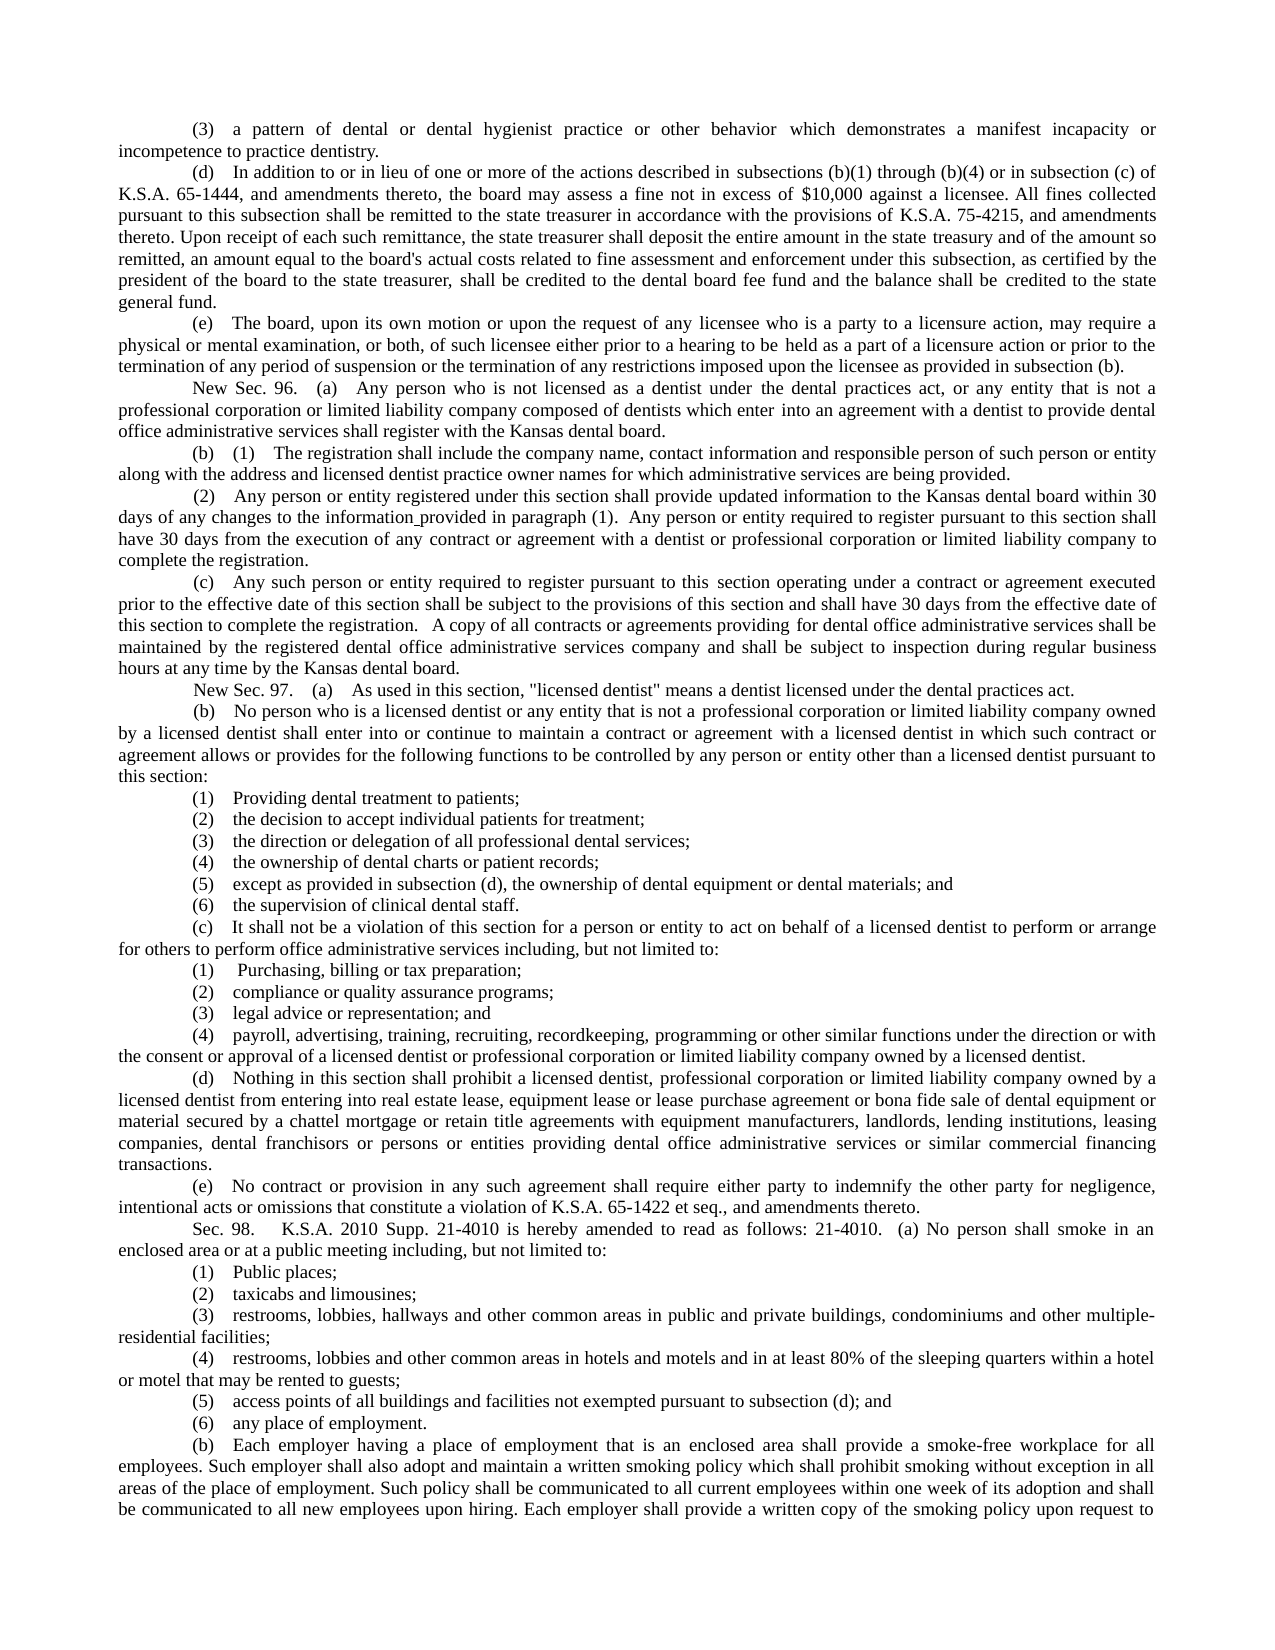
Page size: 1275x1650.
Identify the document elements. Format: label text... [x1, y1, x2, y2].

text (4) the ownership of dental charts or patient records; [118, 851, 1157, 873]
text (3) a pattern of dental or dental hygienist practice or other behavior which demonstrates a manifest incapacity or incompetence to practice dentistry. [118, 118, 1157, 161]
text (5) access points of all buildings and facilities not exempted pursuant to subsection (d); and [118, 1390, 1157, 1412]
text (1) Providing dental treatment to patients; [118, 787, 1157, 808]
text New Sec. 97. (a) As used in this section, "licensed dentist" means a dentist licensed under the dental practices act. [118, 679, 1157, 700]
text (c) It shall not be a violation of this section for a person or entity to act on behalf of a licensed dentist to perform or arrange for others to perform office administrative services including, but not limited to: [118, 916, 1157, 959]
text (d) Nothing in this section shall prohibit a licensed dentist, professional corporation or limited liability company owned by a licensed dentist from entering into real estate lease, equipment lease or lease purchase agreement or bona fide sale of dental equipment or material secured by a chattel mortgage or retain title agreements with equipment manufacturers, landlords, lending institutions, leasing companies, dental franchisors or persons or entities providing dental office administrative services or similar commercial financing transactions. [118, 1067, 1157, 1175]
text (4) restrooms, lobbies and other common areas in hotels and motels and in at least 80% of the sleeping quarters within a hotel or motel that may be rented to guests; [118, 1347, 1157, 1390]
text (b) No person who is a licensed dentist or any entity that is not a professional corporation or limited liability company owned by a licensed dentist shall enter into or continue to maintain a contract or agreement with a licensed dentist in which such contract or agreement allows or provides for the following functions to be controlled by any person or entity other than a licensed dentist pursuant to this section: [118, 700, 1157, 787]
text (c) Any such person or entity required to register pursuant to this section operating under a contract or agreement executed prior to the effective date of this section shall be subject to the provisions of this section and shall have 30 days from the effective date of this section to complete the registration. A copy of all contracts or agreements providing for dental office administrative services shall be maintained by the registered dental office administrative services company and shall be subject to inspection during regular business hours at any time by the Kansas dental board. [118, 571, 1157, 679]
text (3) the direction or delegation of all professional dental services; [118, 830, 1157, 851]
text (2) the decision to accept individual patients for treatment; [118, 808, 1157, 830]
text (e) No contract or provision in any such agreement shall require either party to indemnify the other party for negligence, intentional acts or omissions that constitute a violation of K.S.A. 65-1422 et seq., and amendments thereto. [118, 1175, 1157, 1218]
text (6) the supervision of clinical dental staff. [118, 894, 1157, 916]
text (2) taxicabs and limousines; [118, 1282, 1157, 1304]
text (1) Public places; [118, 1261, 1157, 1282]
text (5) except as provided in subsection (d), the ownership of dental equipment or dental materials; and [118, 873, 1157, 894]
text (4) payroll, advertising, training, recruiting, recordkeeping, programming or other similar functions under the direction or with the consent or approval of a licensed dentist or professional corporation or limited liability company owned by a licensed dentist. [118, 1024, 1157, 1067]
text (6) any place of employment. [118, 1412, 1157, 1433]
text (2) compliance or quality assurance programs; [118, 981, 1157, 1002]
text (3) legal advice or representation; and [118, 1002, 1157, 1024]
text Sec. 98. K.S.A. 2010 Supp. 21-4010 is hereby amended to read as follows: 21-4010. (a) No person shall smoke in an enclosed area or at a public meeting including, but not limited to: [118, 1218, 1157, 1261]
text (1) Purchasing, billing or tax preparation; [118, 959, 1157, 981]
text (b) (1) The registration shall include the company name, contact information and responsible person of such person or entity along with the address and licensed dentist practice owner names for which administrative services are being provided. [118, 442, 1157, 485]
text (2) Any person or entity registered under this section shall provide updated information to the Kansas dental board within 30 days of any changes to the information provided in paragraph (1). Any person or entity required to register pursuant to this section shall have 30 days from the execution of any contract or agreement with a dentist or professional corporation or limited liability company to complete the registration. [118, 485, 1157, 571]
text New Sec. 96. (a) Any person who is not licensed as a dentist under the dental practices act, or any entity that is not a professional corporation or limited liability company composed of dentists which enter into an agreement with a dentist to provide dental office administrative services shall register with the Kansas dental board. [118, 377, 1157, 442]
text (b) Each employer having a place of employment that is an enclosed area shall provide a smoke-free workplace for all employees. Such employer shall also adopt and maintain a written smoking policy which shall prohibit smoking without exception in all areas of the place of employment. Such policy shall be communicated to all current employees within one week of its adoption and shall be communicated to all new employees upon hiring. Each employer shall provide a written copy of the smoking policy upon request to [118, 1433, 1157, 1520]
text (e) The board, upon its own motion or upon the request of any licensee who is a party to a licensure action, may require a physical or mental examination, or both, of such licensee either prior to a hearing to be held as a part of a licensure action or prior to the termination of any period of suspension or the termination of any restrictions imposed upon the licensee as provided in subsection (b). [118, 312, 1157, 377]
text (3) restrooms, lobbies, hallways and other common areas in public and private buildings, condominiums and other multiple-residential facilities; [118, 1304, 1157, 1347]
text (d) In addition to or in lieu of one or more of the actions described in subsections (b)(1) through (b)(4) or in subsection (c) of K.S.A. 65-1444, and amendments thereto, the board may assess a fine not in excess of $10,000 against a licensee. All fines collected pursuant to this subsection shall be remitted to the state treasurer in accordance with the provisions of K.S.A. 75-4215, and amendments thereto. Upon receipt of each such remittance, the state treasurer shall deposit the entire amount in the state treasury and of the amount so remitted, an amount equal to the board's actual costs related to fine assessment and enforcement under this subsection, as certified by the president of the board to the state treasurer, shall be credited to the dental board fee fund and the balance shall be credited to the state general fund. [118, 161, 1157, 312]
